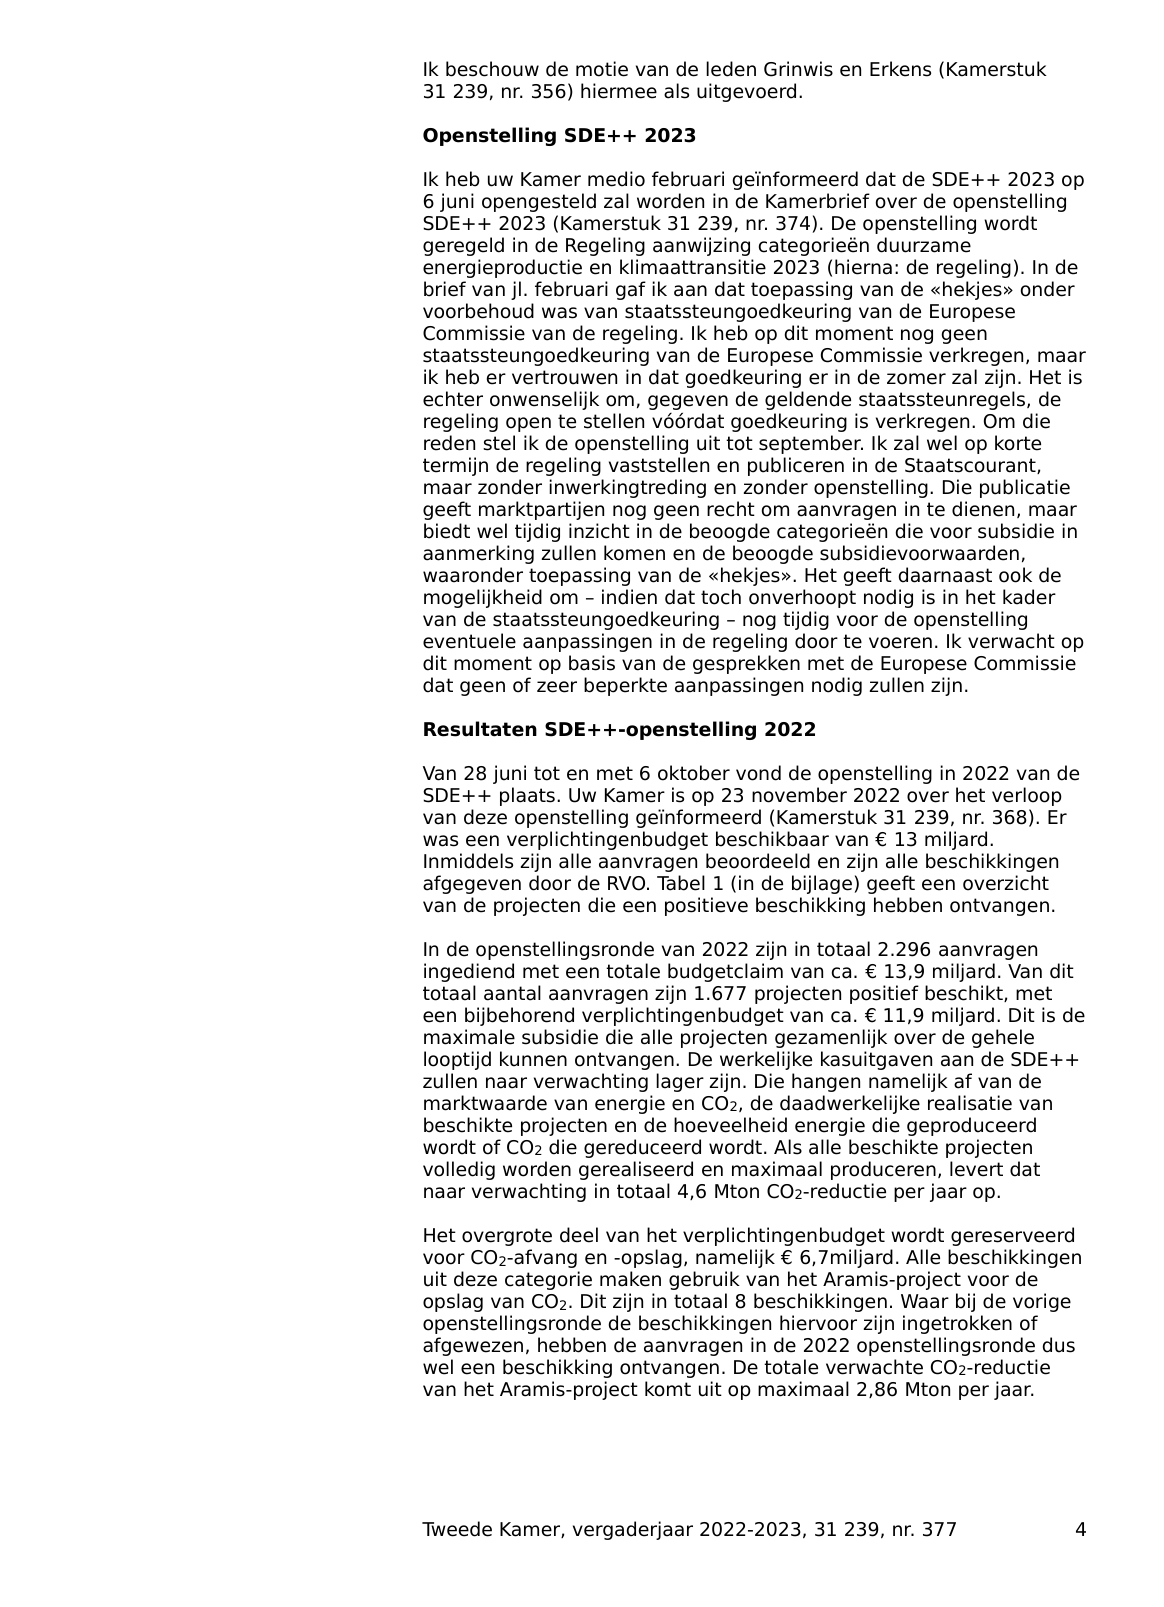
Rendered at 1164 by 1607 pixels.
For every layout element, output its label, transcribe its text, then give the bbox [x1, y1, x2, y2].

subtitle Resultaten SDE++-openstelling 2022 [422, 719, 1087, 741]
text Ik heb uw Kamer medio februari geïnformeerd dat de SDE++ 2023 op 6 juni opengesteld zal worden in de Kamerbrief over de openstelling SDE++ 2023 (Kamerstuk 31 239, nr. 374). De openstelling wordt geregeld in de Regeling aanwijzing categorieën duurzame energieproductie en klimaattransitie 2023 (hierna: de regeling). In de brief van jl. februari gaf ik aan dat toepassing van de «hekjes» onder voorbehoud was van staatssteungoedkeuring van de Europese Commissie van de regeling. Ik heb op dit moment nog geen staatssteungoedkeuring van de Europese Commissie verkregen, maar ik heb er vertrouwen in dat goedkeuring er in de zomer zal zijn. Het is echter onwenselijk om, gegeven de geldende staatssteunregels, de regeling open te stellen vóórdat goedkeuring is verkregen. Om die reden stel ik de openstelling uit tot september. Ik zal wel op korte termijn de regeling vaststellen en publiceren in de Staatscourant, maar zonder inwerkingtreding en zonder openstelling. Die publicatie geeft marktpartijen nog geen recht om aanvragen in te dienen, maar biedt wel tijdig inzicht in de beoogde categorieën die voor subsidie in aanmerking zullen komen en de beoogde subsidievoorwaarden, waaronder toepassing van de «hekjes». Het geeft daarnaast ook de mogelijkheid om – indien dat toch onverhoopt nodig is in het kader van de staatssteungoedkeuring – nog tijdig voor de openstelling eventuele aanpassingen in de regeling door te voeren. Ik verwacht op dit moment op basis van de gesprekken met de Europese Commissie dat geen of zeer beperkte aanpassingen nodig zullen zijn. [422, 169, 1087, 697]
text Het overgrote deel van het verplichtingenbudget wordt gereserveerd voor CO2-afvang en -opslag, namelijk € 6,7miljard. Alle beschikkingen uit deze categorie maken gebruik van het Aramis-project voor de opslag van CO2. Dit zijn in totaal 8 beschikkingen. Waar bij de vorige openstellingsronde de beschikkingen hiervoor zijn ingetrokken of afgewezen, hebben de aanvragen in de 2022 openstellingsronde dus wel een beschikking ontvangen. De totale verwachte CO2-reductie van het Aramis-project komt uit op maximaal 2,86 Mton per jaar. [422, 1225, 1087, 1401]
subtitle Openstelling SDE++ 2023 [422, 125, 1087, 147]
text In de openstellingsronde van 2022 zijn in totaal 2.296 aanvragen ingediend met een totale budgetclaim van ca. € 13,9 miljard. Van dit totaal aantal aanvragen zijn 1.677 projecten positief beschikt, met een bijbehorend verplichtingenbudget van ca. € 11,9 miljard. Dit is de maximale subsidie die alle projecten gezamenlijk over de gehele looptijd kunnen ontvangen. De werkelijke kasuitgaven aan de SDE++ zullen naar verwachting lager zijn. Die hangen namelijk af van de marktwaarde van energie en CO2, de daadwerkelijke realisatie van beschikte projecten en de hoeveelheid energie die geproduceerd wordt of CO2 die gereduceerd wordt. Als alle beschikte projecten volledig worden gerealiseerd en maximaal produceren, levert dat naar verwachting in totaal 4,6 Mton CO2-reductie per jaar op. [422, 939, 1087, 1203]
text Ik beschouw de motie van de leden Grinwis en Erkens (Kamerstuk 31 239, nr. 356) hiermee als uitgevoerd. [422, 59, 1087, 103]
text Van 28 juni tot en met 6 oktober vond de openstelling in 2022 van de SDE++ plaats. Uw Kamer is op 23 november 2022 over het verloop van deze openstelling geïnformeerd (Kamerstuk 31 239, nr. 368). Er was een verplichtingenbudget beschikbaar van € 13 miljard. Inmiddels zijn alle aanvragen beoordeeld en zijn alle beschikkingen afgegeven door de RVO. Tabel 1 (in de bijlage) geeft een overzicht van de projecten die een positieve beschikking hebben ontvangen. [422, 763, 1087, 917]
